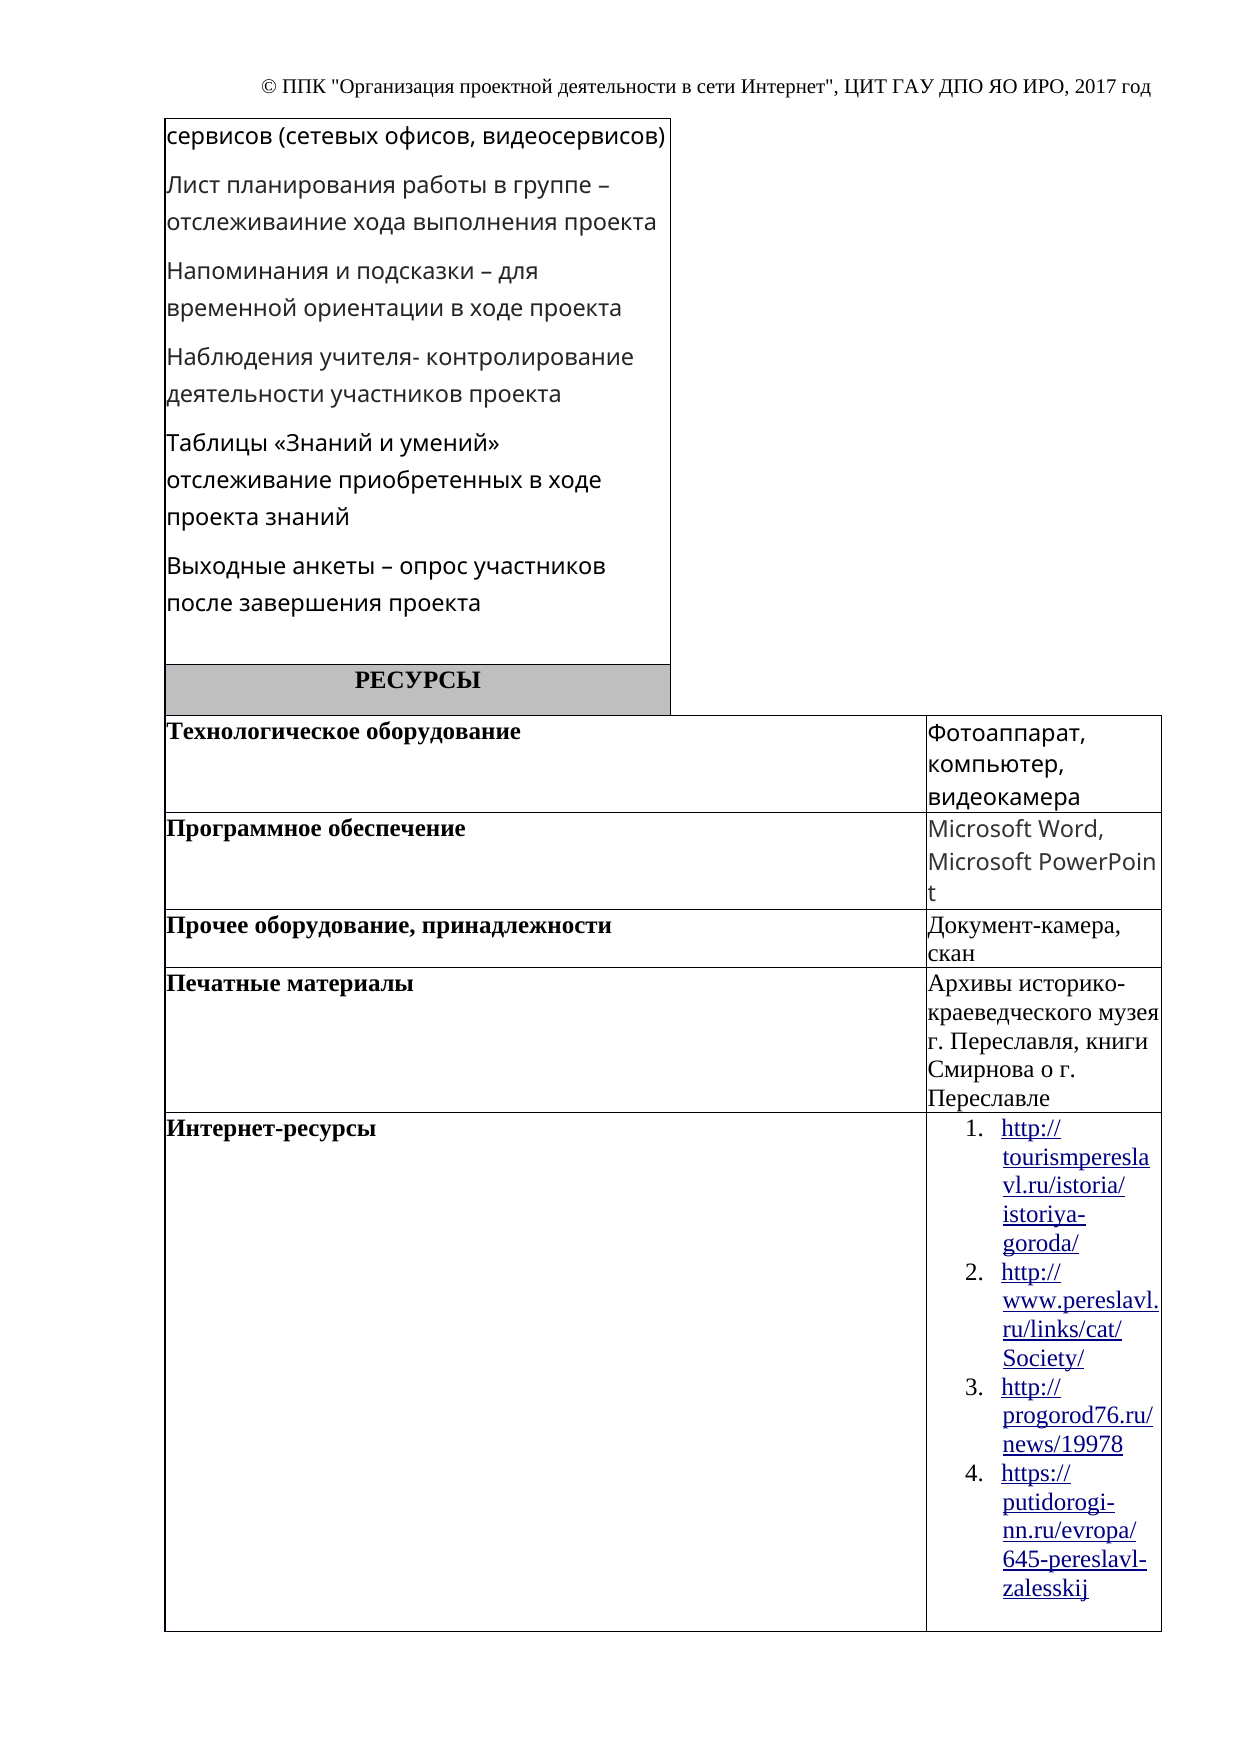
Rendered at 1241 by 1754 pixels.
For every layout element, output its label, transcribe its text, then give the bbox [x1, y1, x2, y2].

table_cell http://tourismpereslavl.ru/istoria/istoriya-goroda/ http://www.pereslavl.ru/links/cat/Society/ http://progorod76.ru/news/19978 https://putidorogi-nn.ru/evropa/645-pereslavl-zalesskij [927, 1113, 1161, 1631]
table_cell Программное обеспечение [166, 813, 926, 909]
table_cell РЕСУРСЫ [166, 665, 670, 715]
table_cell Интернет-ресурсы [166, 1113, 926, 1631]
table_cell Прочее оборудование, принадлежности [166, 910, 926, 967]
table_cell Архивы историко-краеведческого музея г. Переславля, книги Смирнова о г. Переславле [927, 968, 1161, 1112]
table_cell Microsoft Word, Microsoft PowerPoint [927, 813, 1161, 909]
table_cell Фотоаппарат, компьютер, видеокамера [927, 716, 1161, 812]
table_cell Документ-камера, скан [927, 910, 1161, 967]
table_cell Технологическое оборудование [166, 716, 926, 812]
table_cell Печатные материалы [166, 968, 926, 1112]
table_cell сервисов (сетевых офисов, видеосервисов) Лист планирования работы в группе – отслеживаиние хода выполнения проекта Напоминания и подсказки – для временной ориентации в ходе проекта Наблюдения учителя- контролирование деятельности участников проекта Таблицы «Знаний и умений» отслеживание приобретенных в ходе проекта знаний Выходные анкеты – опрос участников после завершения проекта [166, 119, 670, 664]
